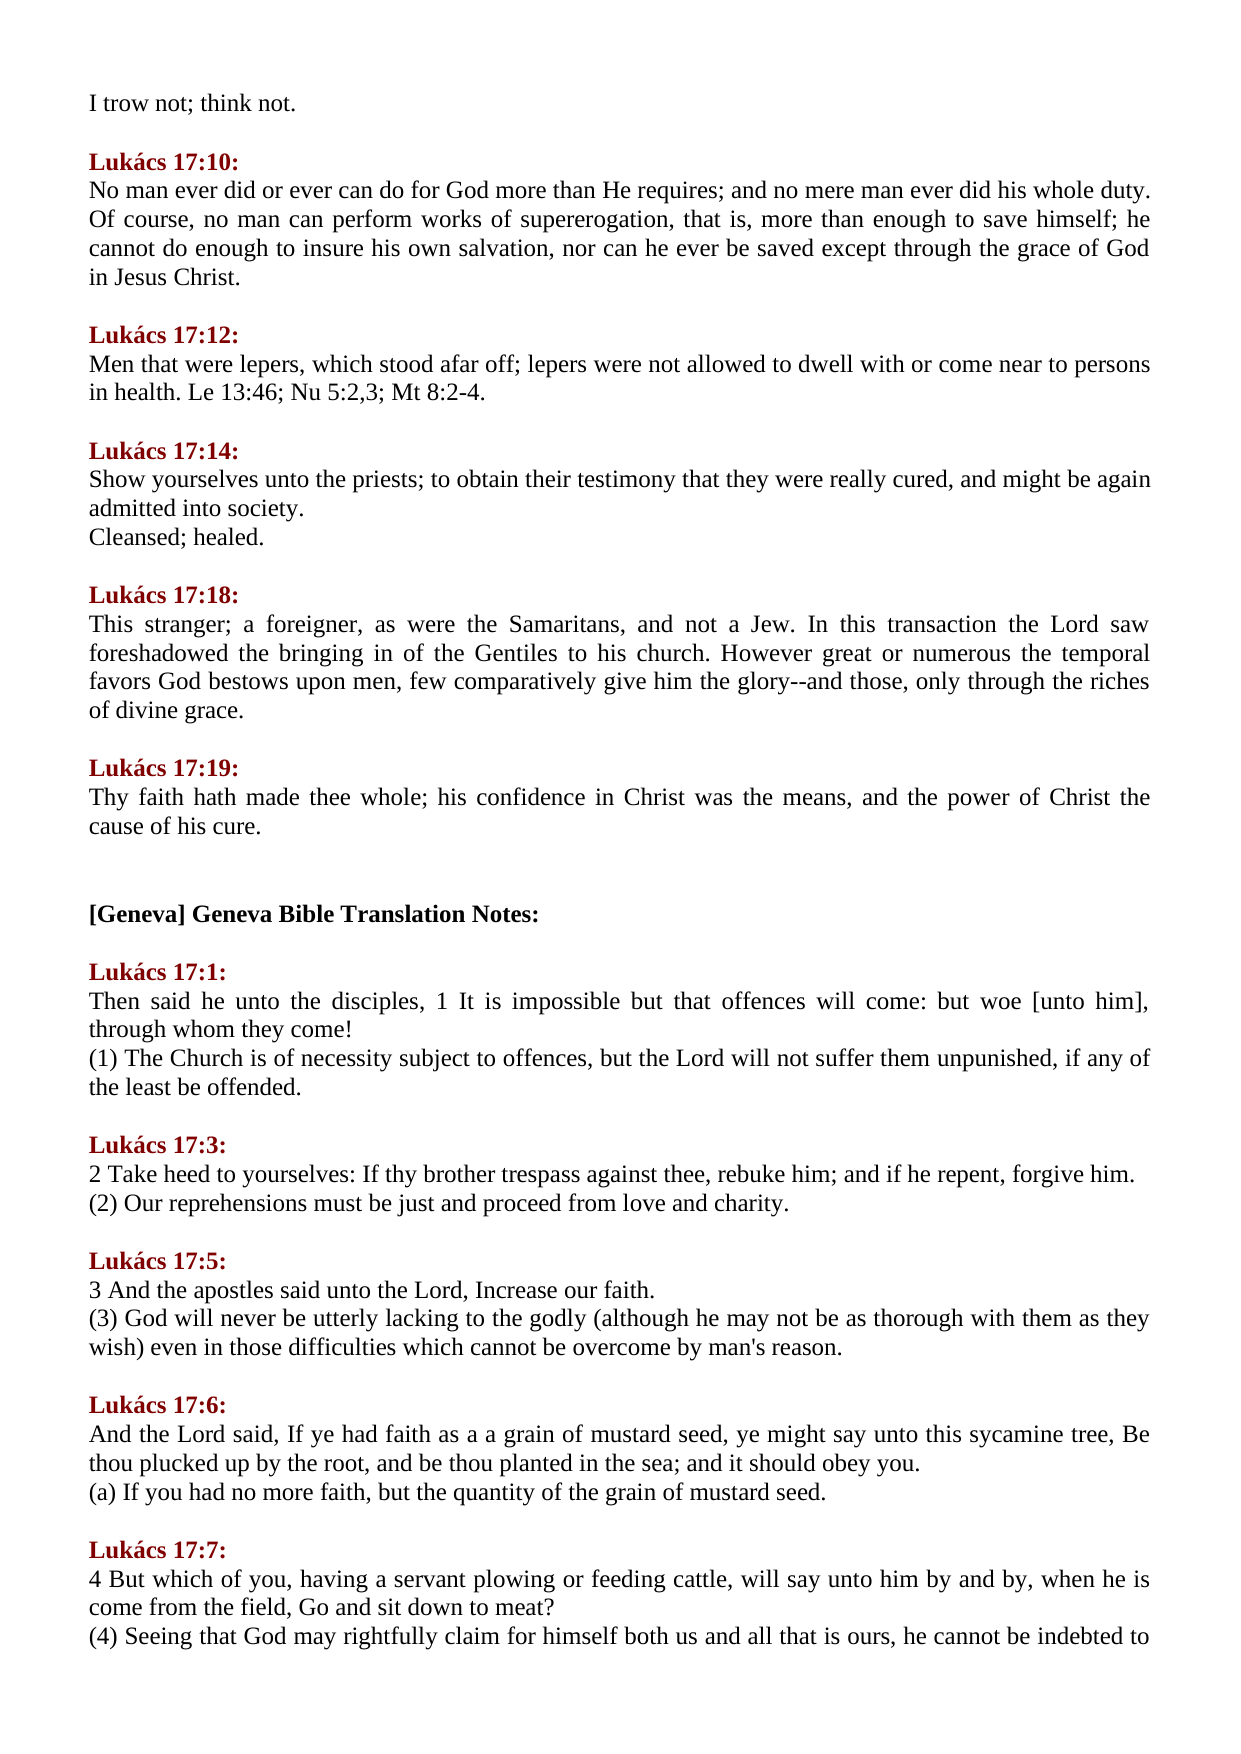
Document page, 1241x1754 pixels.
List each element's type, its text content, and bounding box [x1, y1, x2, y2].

text Thy faith hath made thee whole; his confidence in Christ was the means, and the power of Christ the cause of his cure. [88, 782, 1152, 840]
text Lukács 17:14: [88, 436, 1152, 464]
text 3 And the apostles said unto the Lord, Increase our faith. (3) God will never be utterly lacking to the godly (although he may not be as thorough with them as they wish) even in those difficulties which cannot be overcome by man's reason. [88, 1275, 1152, 1361]
text 4 But which of you, having a servant plowing or feeding cattle, will say unto him by and by, when he is come from the field, Go and sit down to meat? (4) Seeing that God may rightfully claim for himself both us and all that is ours, he cannot be indebted to [88, 1564, 1152, 1650]
text Lukács 17:7: [88, 1535, 1152, 1564]
text No man ever did or ever can do for God more than He requires; and no mere man ever did his whole duty. Of course, no man can perform works of supererogation, that is, more than enough to save himself; he cannot do enough to insure his own salvation, nor can he ever be saved except through the grace of God in Jesus Christ. [88, 176, 1152, 291]
text This stranger; a foreigner, as were the Samaritans, and not a Jew. In this transaction the Lord saw foreshadowed the bringing in of the Gentiles to his church. However great or numerous the temporal favors God bestows upon men, few comparatively give him the glory--and those, only through the riches of divine grace. [88, 609, 1152, 724]
text Show yourselves unto the priests; to obtain their testimony that they were really cured, and might be again admitted into society. Cleansed; healed. [88, 464, 1152, 551]
text 2 Take heed to yourselves: If thy brother trespass against thee, rebuke him; and if he repent, forgive him. (2) Our reprehensions must be just and proceed from love and charity. [88, 1159, 1152, 1216]
text Lukács 17:19: [88, 753, 1152, 782]
text Men that were lepers, which stood afar off; lepers were not allowed to dwell with or come near to persons in health. Le 13:46; Nu 5:2,3; Mt 8:2-4. [88, 349, 1152, 406]
text Lukács 17:3: [88, 1130, 1152, 1159]
text [Geneva] Geneva Bible Translation Notes: [88, 899, 1152, 927]
text Lukács 17:12: [88, 320, 1152, 349]
text Lukács 17:1: [88, 957, 1152, 986]
text And the Lord said, If ye had faith as a a grain of mustard seed, ye might say unto this sycamine tree, Be thou plucked up by the root, and be thou planted in the sea; and it should obey you. (a) If you had no more faith, but the quantity of the grain of mustard seed. [88, 1419, 1152, 1505]
text Lukács 17:10: [88, 147, 1152, 176]
text Lukács 17:6: [88, 1390, 1152, 1419]
text I trow not; think not. [88, 88, 1152, 117]
text Lukács 17:18: [88, 580, 1152, 609]
text Lukács 17:5: [88, 1246, 1152, 1275]
text Then said he unto the disciples, 1 It is impossible but that offences will come: but woe [unto him], through whom they come! (1) The Church is of necessity subject to offences, but the Lord will not suffer them unpunished, if any of the least be offended. [88, 986, 1152, 1101]
